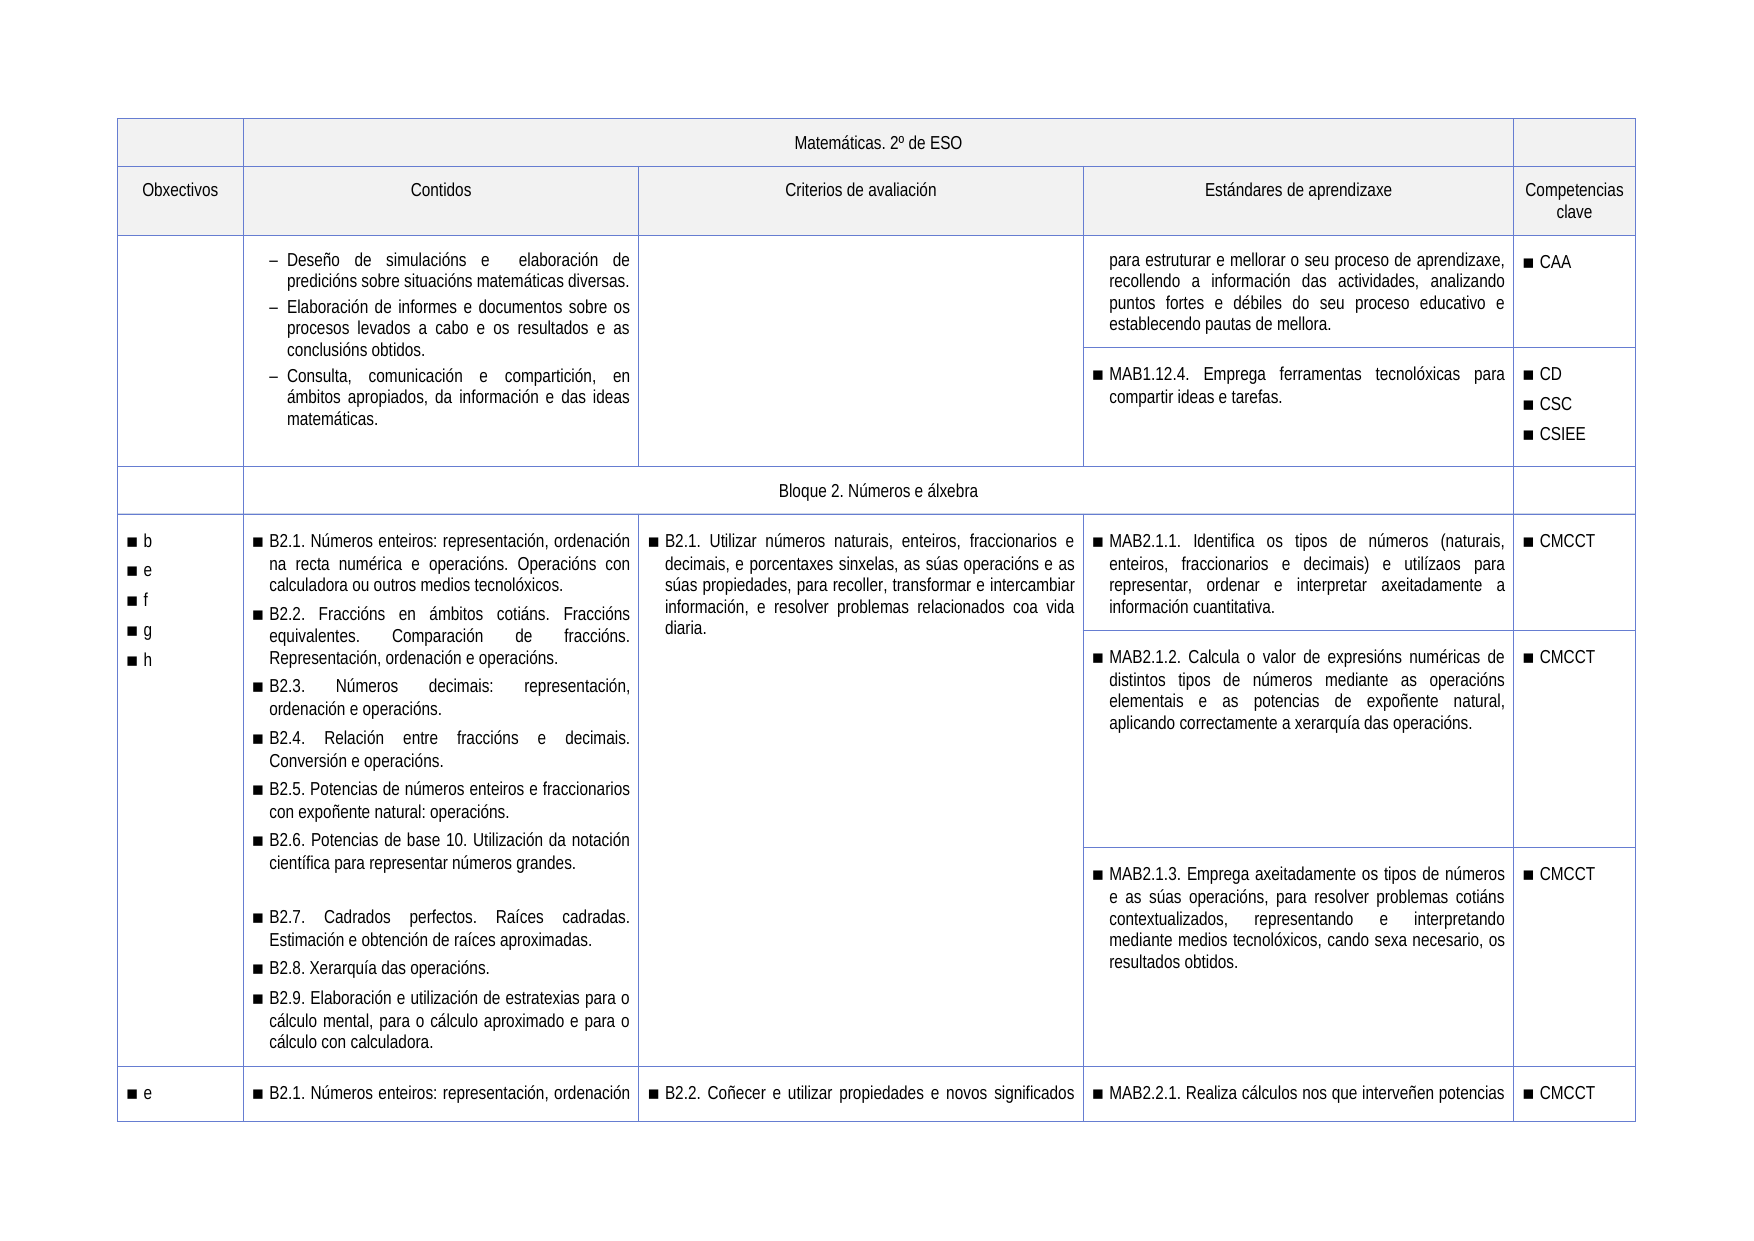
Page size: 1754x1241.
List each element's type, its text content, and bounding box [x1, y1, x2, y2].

table_cell Contidos [244, 167, 638, 235]
table_cell MAB2.1.1. Identifica os tipos de números (naturais, enteiros, fraccionarios e decimais) e utilízaos para representar, ordenar e interpretar axeitadamente a información cuantitativa. [1084, 515, 1513, 630]
table_cell MAB2.2.1. Realiza cálculos nos que interveñen potencias [1084, 1067, 1513, 1121]
table_header Matemáticas. 2º de ESO [244, 119, 1513, 166]
table_cell CMCCT [1514, 515, 1635, 630]
table_cell CD CSC CSIEE [1514, 348, 1635, 466]
table_cell CD CAA [1514, 236, 1635, 347]
table_cell MAB2.1.3. Emprega axeitadamente os tipos de números e as súas operacións, para resolver problemas cotiáns contextualizados, representando e interpretando mediante medios tecnolóxicos, cando sexa necesario, os resultados obtidos. [1084, 848, 1513, 1066]
table_cell B2.2. Coñecer e utilizar propiedades e novos significados [639, 1067, 1083, 1121]
table_cell CMCCT [1514, 1067, 1635, 1121]
table_cell B2.1. Números enteiros: representación, ordenación na recta numérica e operacións. Operacións con calculadora ou outros medios tecnolóxicos. B2.2. Fraccións en ámbitos cotiáns. Fraccións equivalentes. Comparación de fraccións. Representación, ordenación e operacións. B2.3. Números decimais: representación, ordenación e operacións. B2.4. Relación entre fraccións e decimais. Conversión e operacións. B2.5. Potencias de números enteiros e fraccionarios con expoñente natural: operacións. B2.6. Potencias de base 10. Utilización da notación científica para representar números grandes. B2.7. Cadrados perfectos. Raíces cadradas. Estimación e obtención de raíces aproximadas. B2.8. Xerarquía das operacións. B2.9. Elaboración e utilización de estratexias para o cálculo mental, para o cálculo aproximado e para o cálculo con calculadora. [244, 515, 638, 1066]
table_cell [118, 236, 243, 466]
table_cell e f g h [118, 1067, 243, 1121]
table_cell Bloque 2. Números e álxebra [244, 467, 1513, 513]
table_cell CMCCT [1514, 631, 1635, 847]
table_cell Criterios de avaliación [639, 167, 1083, 235]
table_cell MAB2.1.2. Calcula o valor de expresións numéricas de distintos tipos de números mediante as operacións elementais e as potencias de expoñente natural, aplicando correctamente a xerarquía das operacións. [1084, 631, 1513, 847]
table_cell Obxectivos [118, 167, 243, 235]
table_cell B1.7. Utilización de medios tecnolóxicos no proceso de aprendizaxe para: Recollida ordenada e a organización de datos. Elaboración e creación de representacións gráficas de datos numéricos, funcionais ou estatísticos. Facilitación da comprensión de conceptos e propiedades xeométricas ou funcionais e a realización de cálculos de tipo numérico, alxébrico ou estatístico. Deseño de simulacións e elaboración de predicións sobre situacións matemáticas diversas. Elaboración de informes e documentos sobre os procesos levados a cabo e os resultados e as conclusións obtidos. Consulta, comunicación e compartición, en ámbitos apropiados, da información e das ideas matemáticas. [244, 236, 638, 466]
table_cell b e f g h [118, 515, 243, 1066]
table_cell MAB1.12.4. Emprega ferramentas tecnolóxicas para compartir ideas e tarefas. [1084, 348, 1513, 466]
table_cell para estruturar e mellorar o seu proceso de aprendizaxe, recollendo a información das actividades, analizando puntos fortes e débiles do seu proceso educativo e establecendo pautas de mellora. [1084, 236, 1513, 347]
table_cell Competencias clave [1514, 167, 1635, 235]
table_cell [118, 467, 243, 513]
table_cell CMCCT [1514, 848, 1635, 1066]
table_cell B2.1. Números enteiros: representación, ordenación [244, 1067, 638, 1121]
table_cell B2.1. Utilizar números naturais, enteiros, fraccionarios e decimais, e porcentaxes sinxelas, as súas operacións e as súas propiedades, para recoller, transformar e intercambiar información, e resolver problemas relacionados coa vida diaria. [639, 515, 1083, 1066]
table_cell Estándares de aprendizaxe [1084, 167, 1513, 235]
table_header [1514, 119, 1635, 166]
table_cell [639, 236, 1083, 466]
table_header [118, 119, 243, 166]
table_cell [1514, 467, 1635, 513]
